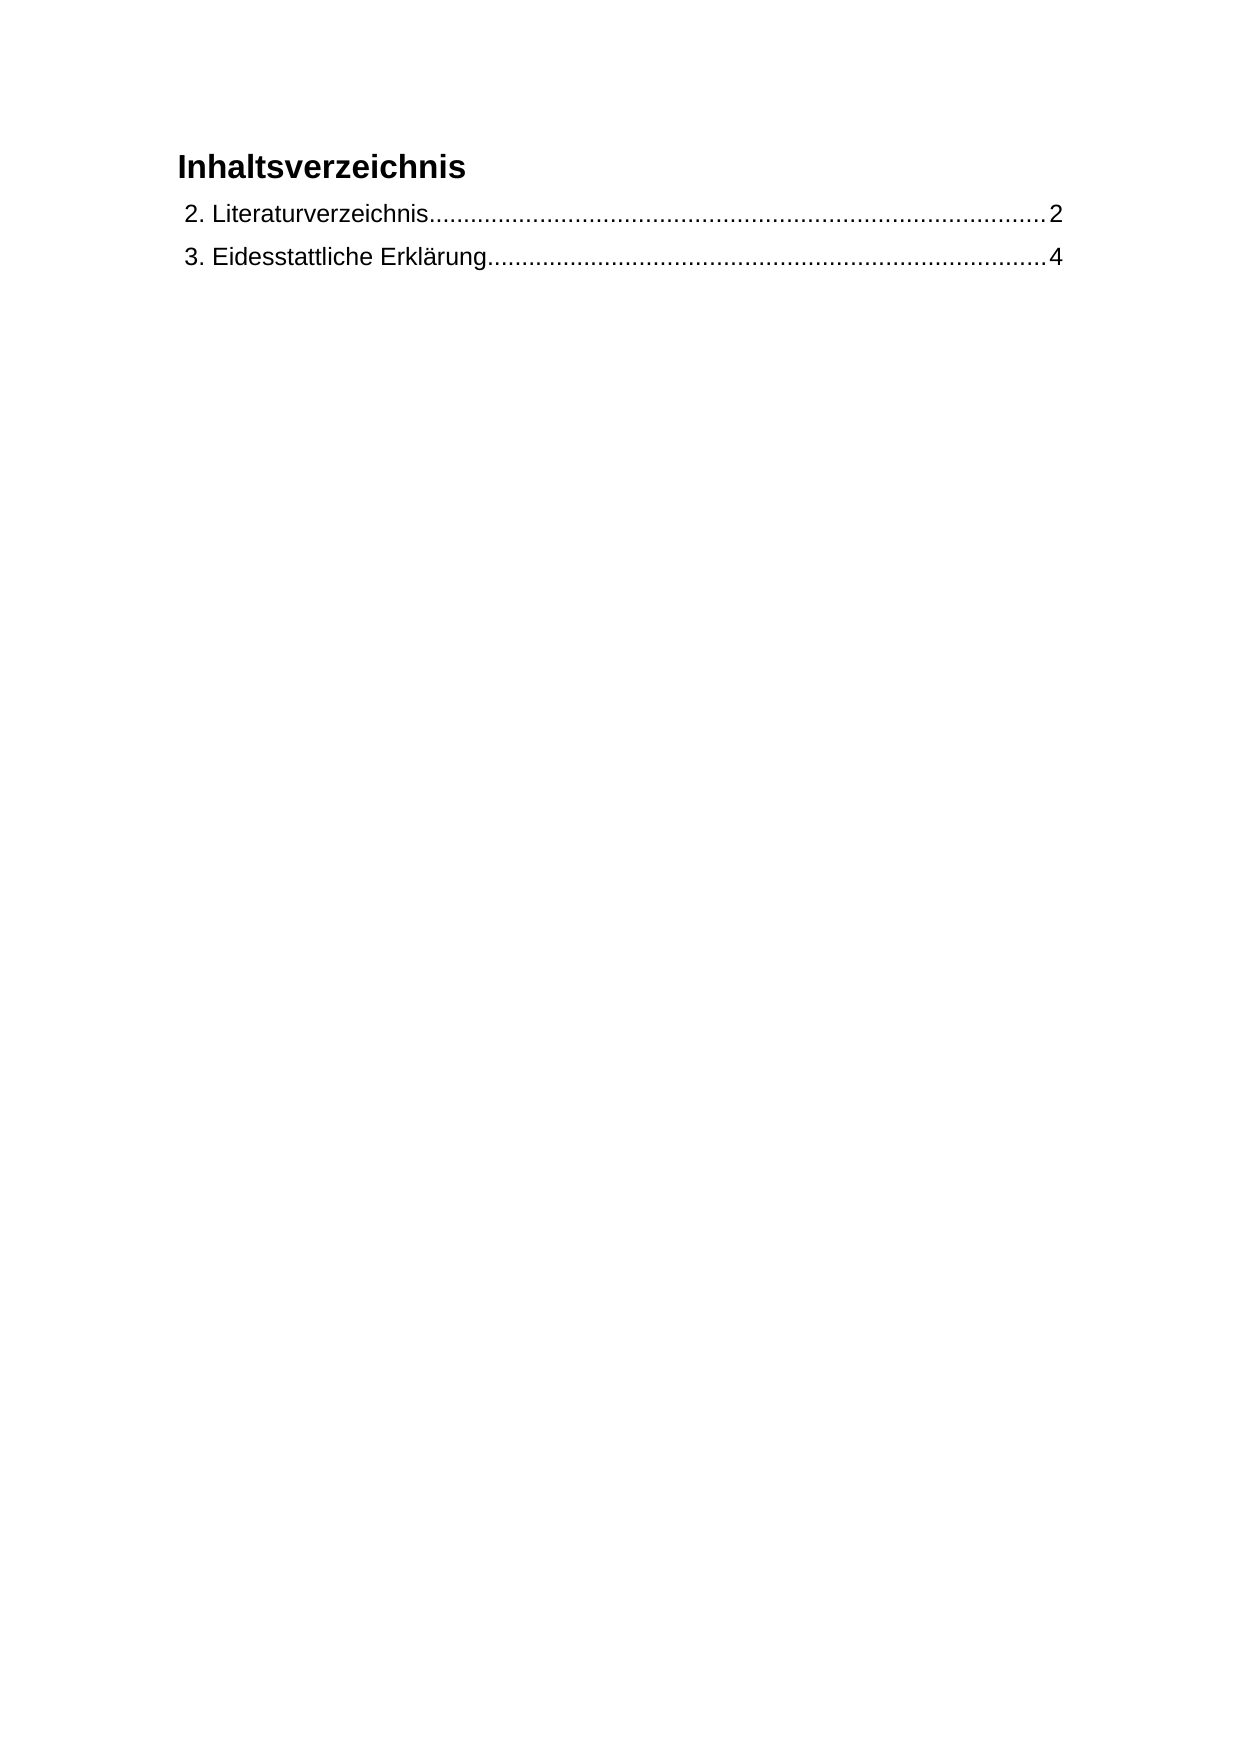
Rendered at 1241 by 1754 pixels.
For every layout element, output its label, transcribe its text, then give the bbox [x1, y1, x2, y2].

subtitle Inhaltsverzeichnis [177, 148, 1063, 186]
text 3. Eidesstattliche Erklärung 4 [177, 242, 1063, 270]
text 2. Literaturverzeichnis 2 [177, 198, 1063, 227]
